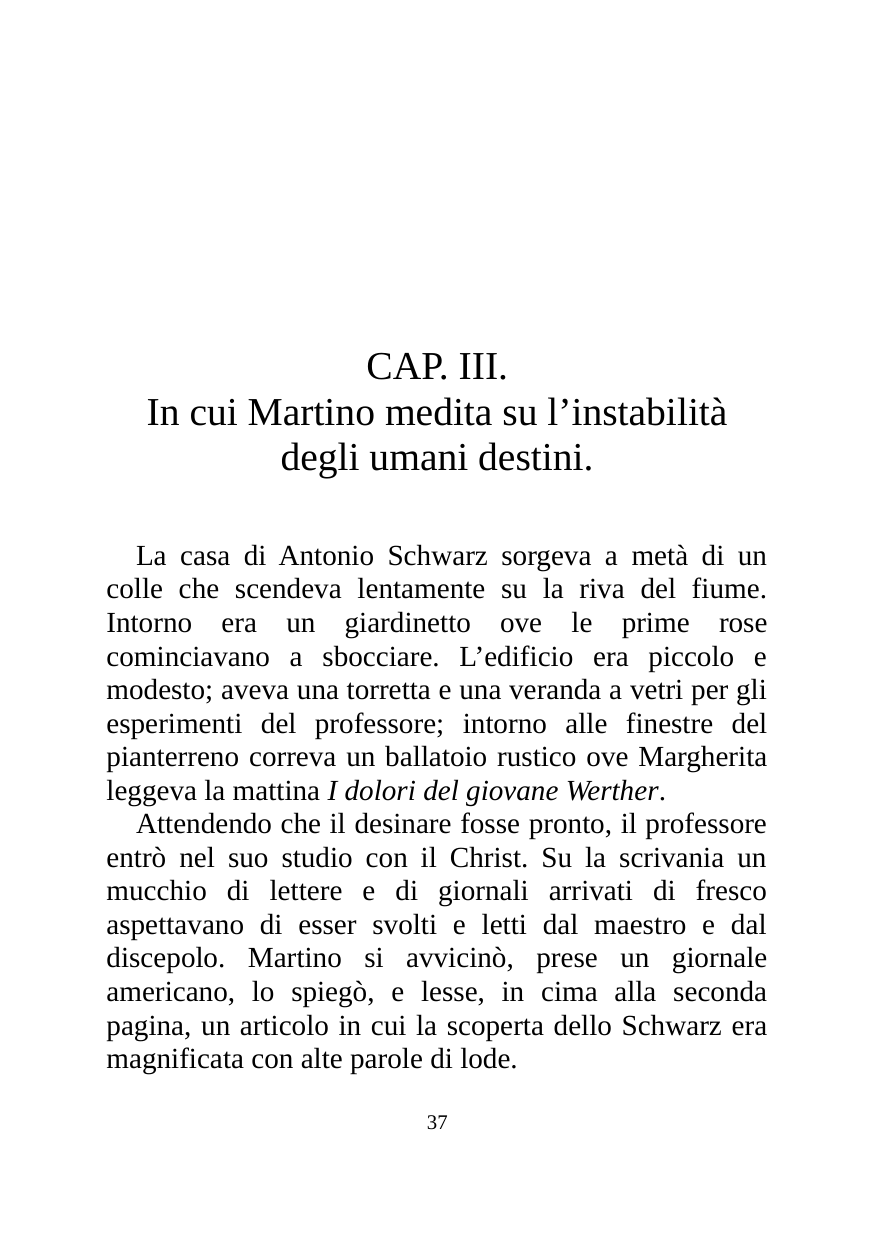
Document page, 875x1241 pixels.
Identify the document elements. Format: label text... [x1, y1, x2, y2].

text Attendendo che il desinare fosse pronto, il professore entrò nel suo studio con il Christ. Su la scrivania un mucchio di lettere e di giornali arrivati di fresco aspettavano di esser svolti e letti dal maestro e dal discepolo. Martino si avvicinò, prese un giornale americano, lo spiegò, e lesse, in cima alla seconda pagina, un articolo in cui la scoperta dello Schwarz era magnificata con alte parole di lode. [106, 806, 768, 1075]
text La casa di Antonio Schwarz sorgeva a metà di un colle che scendeva lentamente su la riva del fiume. Intorno era un giardinetto ove le prime rose cominciavano a sbocciare. L’edificio era piccolo e modesto; aveva una torretta e una veranda a vetri per gli esperimenti del professore; intorno alle finestre del pianterreno correva un ballatoio rustico ove Margherita leggeva la mattina I dolori del giovane Werther. [106, 538, 768, 806]
subtitle CAP. III. In cui Martino medita su l’instabilità degli umani destini. [106, 342, 768, 479]
